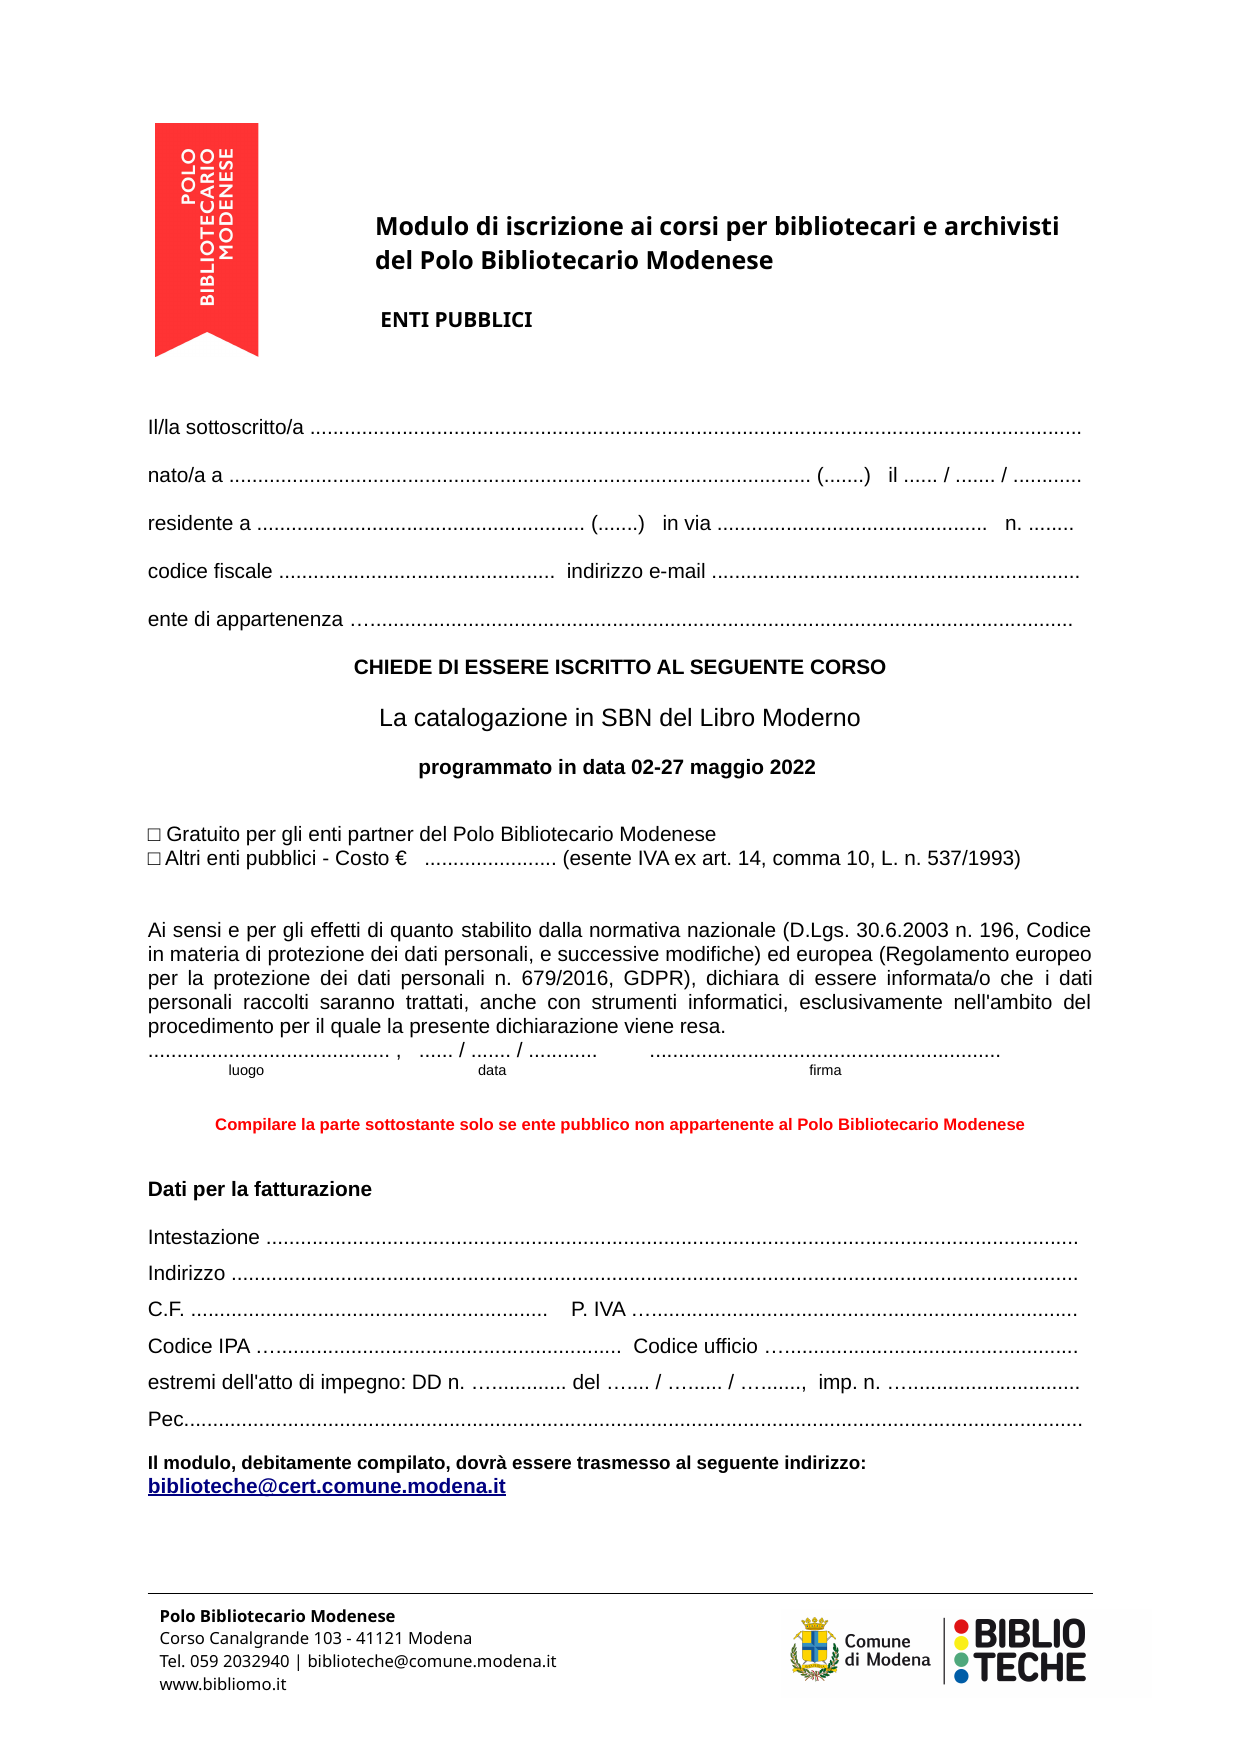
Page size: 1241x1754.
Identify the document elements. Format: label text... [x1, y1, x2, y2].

text Il modulo, debitamente compilato, dovrà essere trasmesso al seguente indirizzo: [148, 1452, 1093, 1473]
picture [780, 1609, 1152, 1698]
picture [155, 123, 259, 357]
text C.F. .............................................................. P. IVA ….......................................................................... [148, 1297, 1093, 1321]
text residente a ......................................................... (.......) in via ............................................... n. ........ [148, 511, 1093, 535]
text □ Gratuito per gli enti partner del Polo Bibliotecario Modenese [148, 822, 1093, 846]
text Codice IPA …............................................................ Codice ufficio …................................................... [148, 1333, 1093, 1357]
text CHIEDE DI ESSERE ISCRITTO AL SEGUENTE CORSO [148, 654, 1093, 678]
text estremi dell'atto di impegno: DD n. …............. del ….... / …...... / …......., imp. n. ….............................. [148, 1370, 1093, 1394]
text Compilare la parte sottostante solo se ente pubblico non appartenente al Polo Bibliotecario Modenese [148, 1114, 1093, 1134]
text Indirizzo ................................................................................................................................................... [148, 1261, 1093, 1284]
text codice fiscale ................................................ indirizzo e-mail ................................................................ [148, 559, 1093, 583]
text Il/la sottoscritto/a ...................................................................................................................................... [148, 415, 1093, 439]
text Dati per la fatturazione [148, 1177, 1093, 1201]
text Pec............................................................................................................................................................ [148, 1406, 1093, 1430]
text luogo data firma [148, 1062, 1093, 1079]
text □ Altri enti pubblici - Costo € ....................... (esente IVA ex art. 14, comma 10, L. n. 537/1993) [148, 846, 1093, 870]
text programmato in data 02-27 maggio 2022 [148, 755, 1093, 779]
text La catalogazione in SBN del Libro Moderno [148, 702, 1093, 731]
table_header [149, 117, 369, 391]
text nato/a a ..................................................................................................... (.......) il ...... / ....... / ............ [148, 463, 1093, 487]
text Intestazione ............................................................................................................................................. [148, 1225, 1093, 1249]
table_header Modulo di iscrizione ai corsi per bibliotecari e archivisti del Polo Bibliotecario Modenese ENTI PUBBLICI [369, 117, 1095, 391]
text .......................................... , ...... / ....... / ............ ............................................................. [148, 1038, 1093, 1062]
text Ai sensi e per gli effetti di quanto stabilito dalla normativa nazionale (D.Lgs. 30.6.2003 n. 196, Codice in materia di protezione dei dati personali, e successive modifiche) ed europea (Regolamento europeo per la protezione dei dati personali n. 679/2016, GDPR), dichiara di essere informata/o che i dati personali raccolti saranno trattati, anche con strumenti informatici, esclusivamente nell'ambito del procedimento per il quale la presente dichiarazione viene resa. [148, 918, 1093, 1038]
text ente di appartenenza ….......................................................................................................................... [148, 607, 1093, 631]
text biblioteche@cert.comune.modena.it [148, 1473, 1093, 1497]
